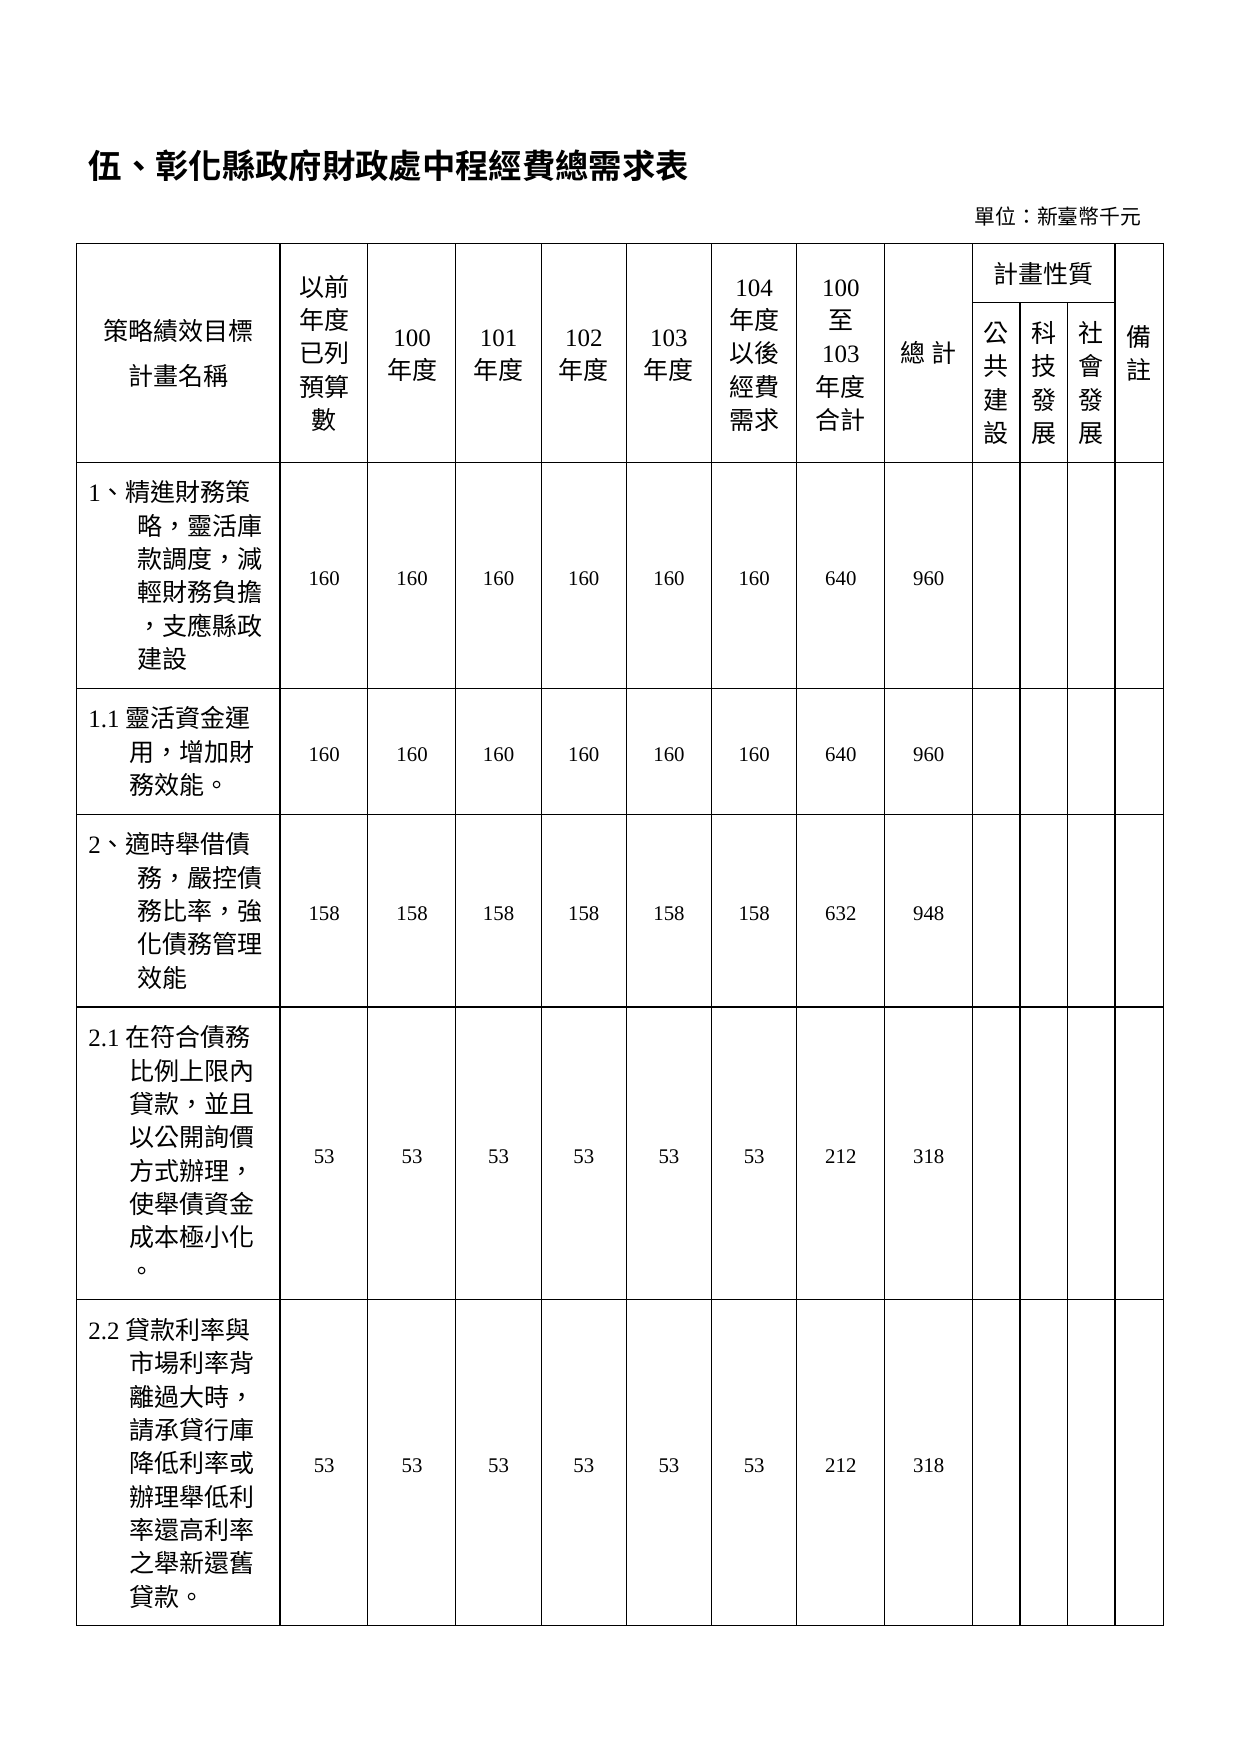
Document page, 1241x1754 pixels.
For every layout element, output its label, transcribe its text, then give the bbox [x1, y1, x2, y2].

table_cell 53 [627, 1300, 711, 1625]
table_cell 158 [456, 815, 541, 1006]
table_cell 960 [885, 689, 972, 814]
table_cell 212 [797, 1300, 884, 1625]
table_cell 158 [281, 815, 367, 1006]
table_cell [1116, 1008, 1163, 1299]
table_cell [1068, 1008, 1114, 1299]
table_cell 318 [885, 1300, 972, 1625]
table_cell 160 [712, 463, 796, 688]
table_cell 318 [885, 1008, 972, 1299]
table_cell 632 [797, 815, 884, 1006]
table_cell [1021, 463, 1067, 688]
table_cell [1116, 689, 1163, 814]
table_cell 160 [456, 689, 541, 814]
table_cell 53 [281, 1008, 367, 1299]
table_cell 53 [712, 1008, 796, 1299]
table_cell 160 [368, 689, 455, 814]
table_header 103年度 [627, 244, 711, 462]
table_header 計畫性質 [973, 244, 1114, 302]
table_cell [1068, 689, 1114, 814]
table_header 100至103年度合計 [797, 244, 884, 462]
table_cell 158 [542, 815, 626, 1006]
table_cell 212 [797, 1008, 884, 1299]
table_header 以前年度已列預算數 [281, 244, 367, 462]
table_cell [1116, 815, 1163, 1006]
table_header 備註 [1116, 244, 1163, 462]
table_cell [1068, 463, 1114, 688]
table_cell 160 [281, 463, 367, 688]
table_cell 960 [885, 463, 972, 688]
table_cell [973, 689, 1019, 814]
table_cell 160 [542, 689, 626, 814]
table_cell [973, 815, 1019, 1006]
table_cell [1116, 463, 1163, 688]
table_cell 53 [542, 1008, 626, 1299]
table_cell [973, 1008, 1019, 1299]
table_cell 2.2 貸款利率與市場利率背離過大時，請承貸行庫降低利率或辦理舉低利率還高利率之舉新還舊貸款。 [77, 1300, 279, 1625]
table_cell [1021, 1008, 1067, 1299]
table_cell [1068, 815, 1114, 1006]
table_cell 640 [797, 689, 884, 814]
table_cell [973, 1300, 1019, 1625]
table_cell [1068, 1300, 1114, 1625]
table_cell 53 [368, 1300, 455, 1625]
table_cell 158 [627, 815, 711, 1006]
table_cell 160 [542, 463, 626, 688]
table_header 104年度以後經費需求 [712, 244, 796, 462]
table_cell 2.1 在符合債務比例上限內貸款，並且以公開詢價方式辦理，使舉債資金成本極小化。 [77, 1008, 279, 1299]
text 伍、彰化縣政府財政處中程經費總需求表 [88, 139, 1152, 188]
table_header 策略績效目標 計畫名稱 [77, 244, 279, 462]
table_cell 53 [456, 1008, 541, 1299]
table_cell 640 [797, 463, 884, 688]
table_cell 適時舉借債務，嚴控債務比率，強化債務管理效能 [77, 815, 279, 1006]
table_header 100年度 [368, 244, 455, 462]
table_cell 948 [885, 815, 972, 1006]
table_cell [1116, 1300, 1163, 1625]
table_cell 160 [712, 689, 796, 814]
table_cell 精進財務策略，靈活庫款調度，減輕財務負擔，支應縣政建設 [77, 463, 279, 688]
table_cell [1021, 1300, 1067, 1625]
table_cell 160 [627, 463, 711, 688]
table_header 總 計 [885, 244, 972, 462]
table_cell 53 [627, 1008, 711, 1299]
table_cell 社會發展 [1068, 303, 1114, 462]
table_cell [1021, 689, 1067, 814]
table_cell 53 [281, 1300, 367, 1625]
text 單位：新臺幣千元 [974, 200, 1152, 230]
table_cell 53 [712, 1300, 796, 1625]
table_cell 1.1 靈活資金運用，增加財務效能。 [77, 689, 279, 814]
table_header 102年度 [542, 244, 626, 462]
table_cell 158 [368, 815, 455, 1006]
table_cell 160 [281, 689, 367, 814]
table_cell [973, 463, 1019, 688]
table_cell 160 [368, 463, 455, 688]
table_cell 158 [712, 815, 796, 1006]
table_cell 53 [456, 1300, 541, 1625]
table_cell 53 [368, 1008, 455, 1299]
table_cell 公共建設 [973, 303, 1019, 462]
table_cell 160 [627, 689, 711, 814]
table_cell 160 [456, 463, 541, 688]
table_cell [1021, 815, 1067, 1006]
table_header 101年度 [456, 244, 541, 462]
table_cell 53 [542, 1300, 626, 1625]
table_cell 科技發展 [1021, 303, 1067, 462]
